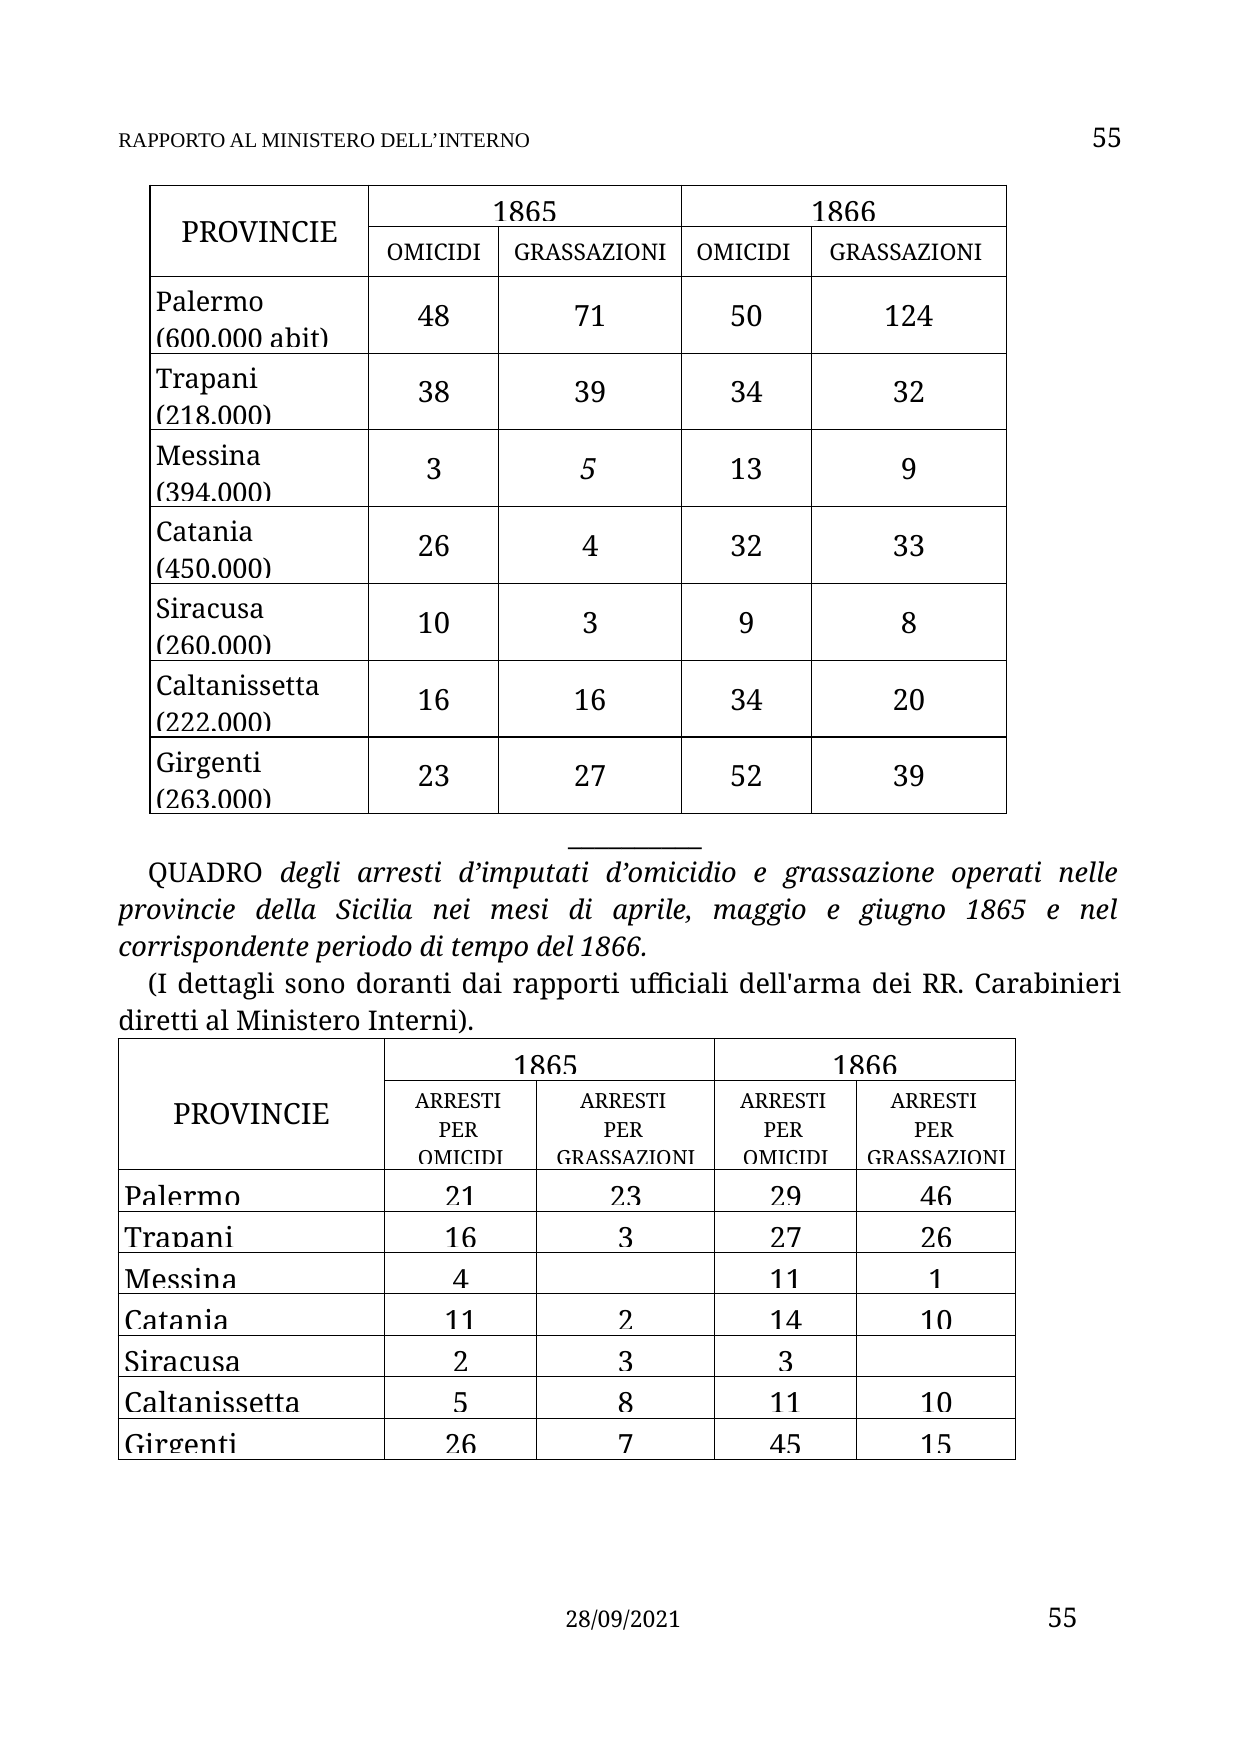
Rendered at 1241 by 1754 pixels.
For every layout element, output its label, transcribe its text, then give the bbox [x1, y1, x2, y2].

table_cell 39 [499, 354, 681, 429]
table_cell 26 [369, 507, 498, 583]
table_cell ARRESTI PER GRASSAZIONI [857, 1081, 1015, 1169]
table_cell 10 [857, 1294, 1015, 1335]
table_cell 7 [537, 1419, 714, 1459]
text QUADRO degli arresti d’imputati d’omicidio e grassazione operati nelle provincie della Sicilia nei mesi di aprile, maggio e giugno 1865 e nel corrispondente periodo di tempo del 1866. [118, 854, 1122, 964]
table_cell 34 [682, 661, 811, 736]
table_cell 9 [682, 584, 811, 660]
table_header PROVINCIE [119, 1039, 384, 1169]
table_cell 39 [812, 738, 1006, 813]
table_cell Siracusa (260,000) [151, 584, 368, 660]
table_cell 8 [537, 1377, 714, 1417]
table_header 1865 [385, 1039, 714, 1080]
table_cell 13 [682, 430, 811, 506]
table_cell Trapani (218,000) [151, 354, 368, 429]
table_cell Palermo (600,000 abit) [151, 277, 368, 353]
table_cell ARRESTI PER GRASSAZIONI [537, 1081, 714, 1169]
table_cell 124 [812, 277, 1006, 353]
table_cell Caltanissetta [119, 1377, 384, 1417]
table_cell ARRESTI PER OMICIDI [385, 1081, 536, 1169]
table_cell 3 [537, 1212, 714, 1252]
table_cell 11 [715, 1377, 856, 1417]
text __________ [118, 814, 1122, 854]
table_cell 23 [369, 738, 498, 813]
table_header 1865 [369, 186, 681, 226]
table_cell 23 [537, 1170, 714, 1211]
table_cell 5 [385, 1377, 536, 1417]
table_cell 20 [812, 661, 1006, 736]
table_cell 2 [385, 1336, 536, 1376]
table_cell 32 [812, 354, 1006, 429]
table_cell GRASSAZIONI [812, 227, 1006, 276]
table_cell 21 [385, 1170, 536, 1211]
table_cell 16 [385, 1212, 536, 1252]
table_cell 71 [499, 277, 681, 353]
table_cell 9 [812, 430, 1006, 506]
table_cell Caltanissetta (222,000) [151, 661, 368, 736]
table_cell 11 [715, 1253, 856, 1293]
table_cell 32 [682, 507, 811, 583]
table_cell OMICIDI [682, 227, 811, 276]
table_header 1866 [715, 1039, 1015, 1080]
table_cell 3 [537, 1336, 714, 1376]
table_cell [857, 1336, 1015, 1376]
table_cell 27 [499, 738, 681, 813]
table_cell Girgenti (263,000) [151, 738, 368, 813]
table_cell 2 [537, 1294, 714, 1335]
table_cell 10 [857, 1377, 1015, 1417]
table_cell Palermo [119, 1170, 384, 1211]
table_cell 8 [812, 584, 1006, 660]
table_cell 26 [857, 1212, 1015, 1252]
table_cell 14 [715, 1294, 856, 1335]
table_cell GRASSAZIONI [499, 227, 681, 276]
table_cell 34 [682, 354, 811, 429]
table_cell 29 [715, 1170, 856, 1211]
table_cell 10 [369, 584, 498, 660]
text (I dettagli sono doranti dai rapporti ufficiali dell'arma dei RR. Carabinieri diretti al Ministero Interni). [118, 964, 1122, 1038]
table_cell 3 [499, 584, 681, 660]
table_cell 27 [715, 1212, 856, 1252]
table_cell Catania (450,000) [151, 507, 368, 583]
table_cell 48 [369, 277, 498, 353]
table_cell 16 [369, 661, 498, 736]
table_cell 3 [369, 430, 498, 506]
table_cell 15 [857, 1419, 1015, 1459]
table_cell 4 [385, 1253, 536, 1293]
table_cell [537, 1253, 714, 1293]
table_cell Messina (394,000) [151, 430, 368, 506]
table_cell 38 [369, 354, 498, 429]
table_cell 11 [385, 1294, 536, 1335]
table_cell 46 [857, 1170, 1015, 1211]
table_cell Trapani [119, 1212, 384, 1252]
table_header PROVINCIE [151, 186, 368, 276]
table_cell 4 [499, 507, 681, 583]
table_cell 5 [499, 430, 681, 506]
table_cell 33 [812, 507, 1006, 583]
table_cell Girgenti [119, 1419, 384, 1459]
table_cell 16 [499, 661, 681, 736]
table_cell Siracusa [119, 1336, 384, 1376]
table_cell OMICIDI [369, 227, 498, 276]
table_header 1866 [682, 186, 1006, 226]
table_cell Catania [119, 1294, 384, 1335]
table_cell 3 [715, 1336, 856, 1376]
table_cell 50 [682, 277, 811, 353]
table_cell ARRESTI PER OMICIDI [715, 1081, 856, 1169]
table_cell 45 [715, 1419, 856, 1459]
table_cell 1 [857, 1253, 1015, 1293]
table_cell 26 [385, 1419, 536, 1459]
table_cell Messina [119, 1253, 384, 1293]
table_cell 52 [682, 738, 811, 813]
